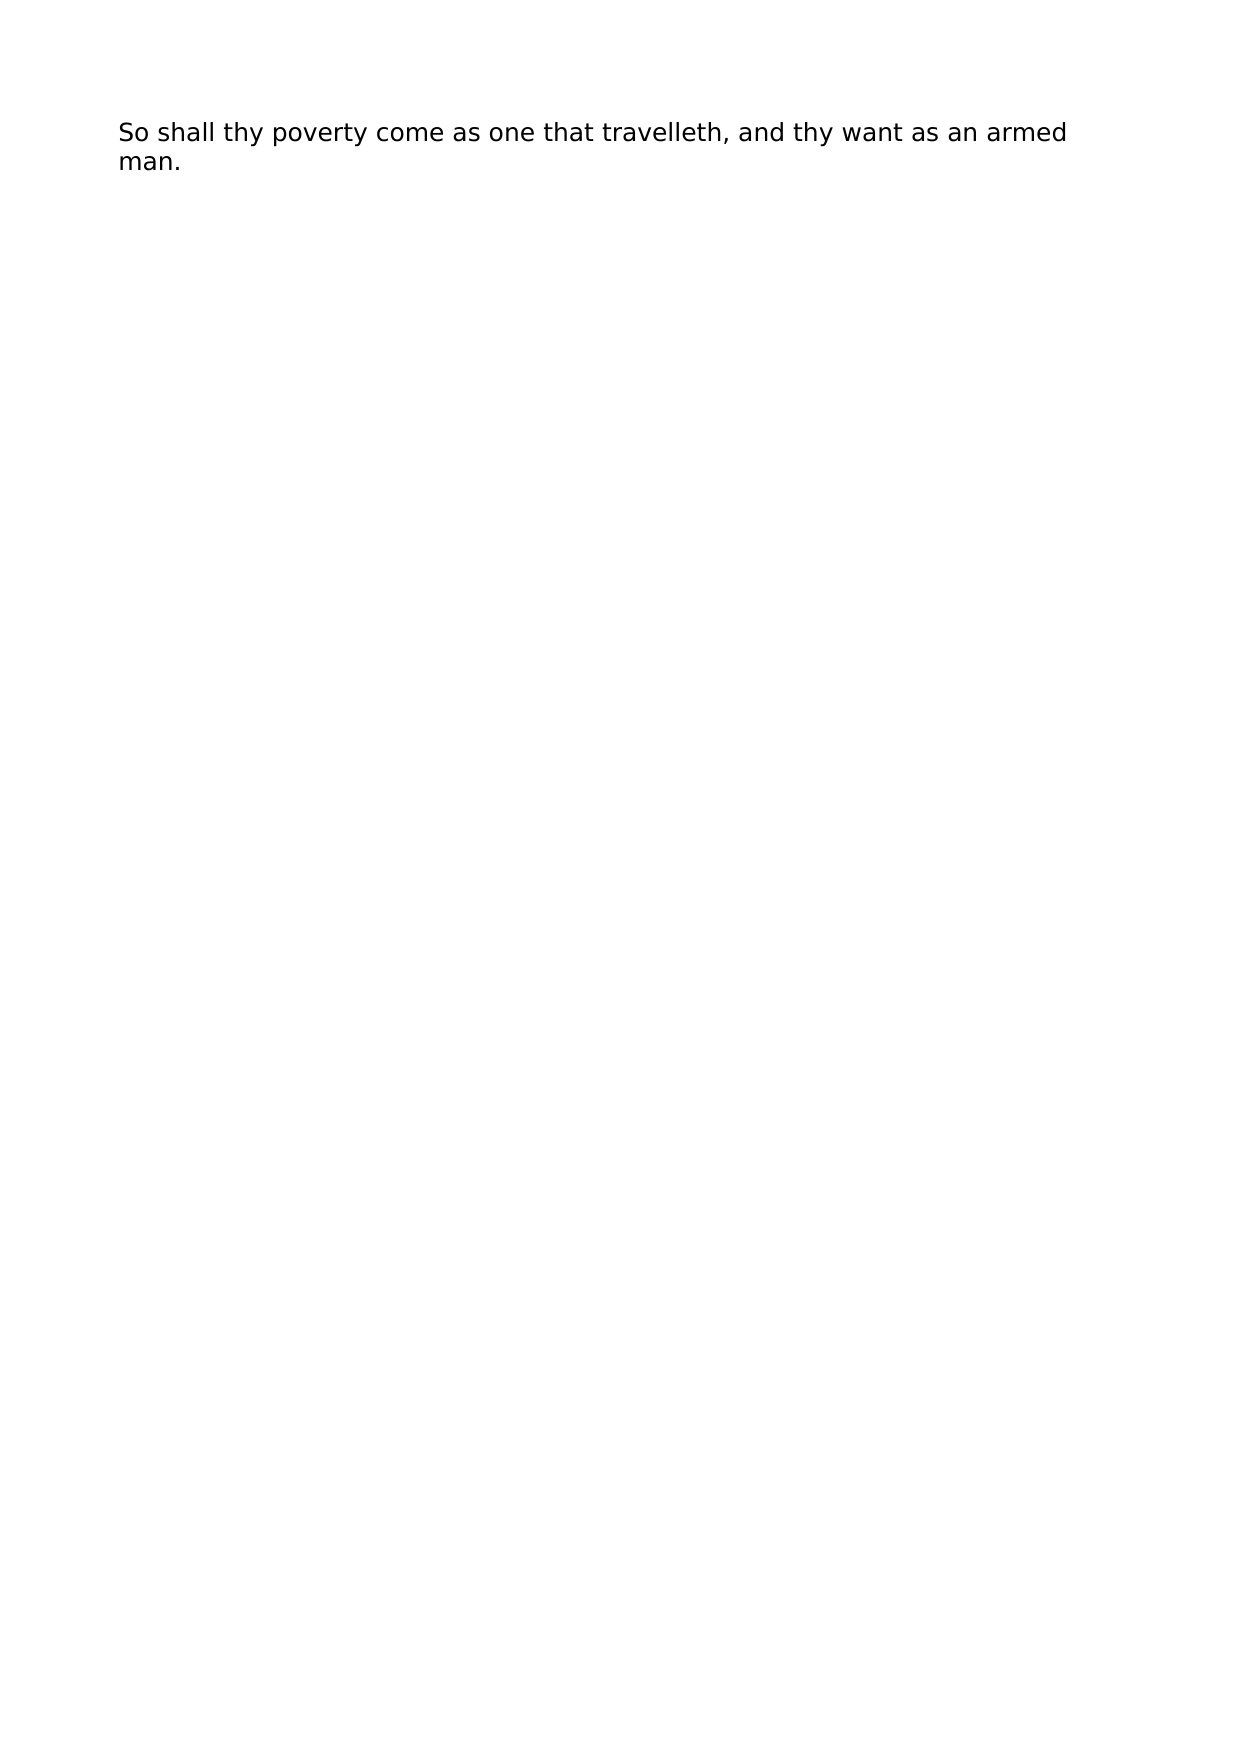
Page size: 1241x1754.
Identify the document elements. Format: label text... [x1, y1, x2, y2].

text So shall thy poverty come as one that travelleth, and thy want as an armed man. [118, 118, 1122, 176]
